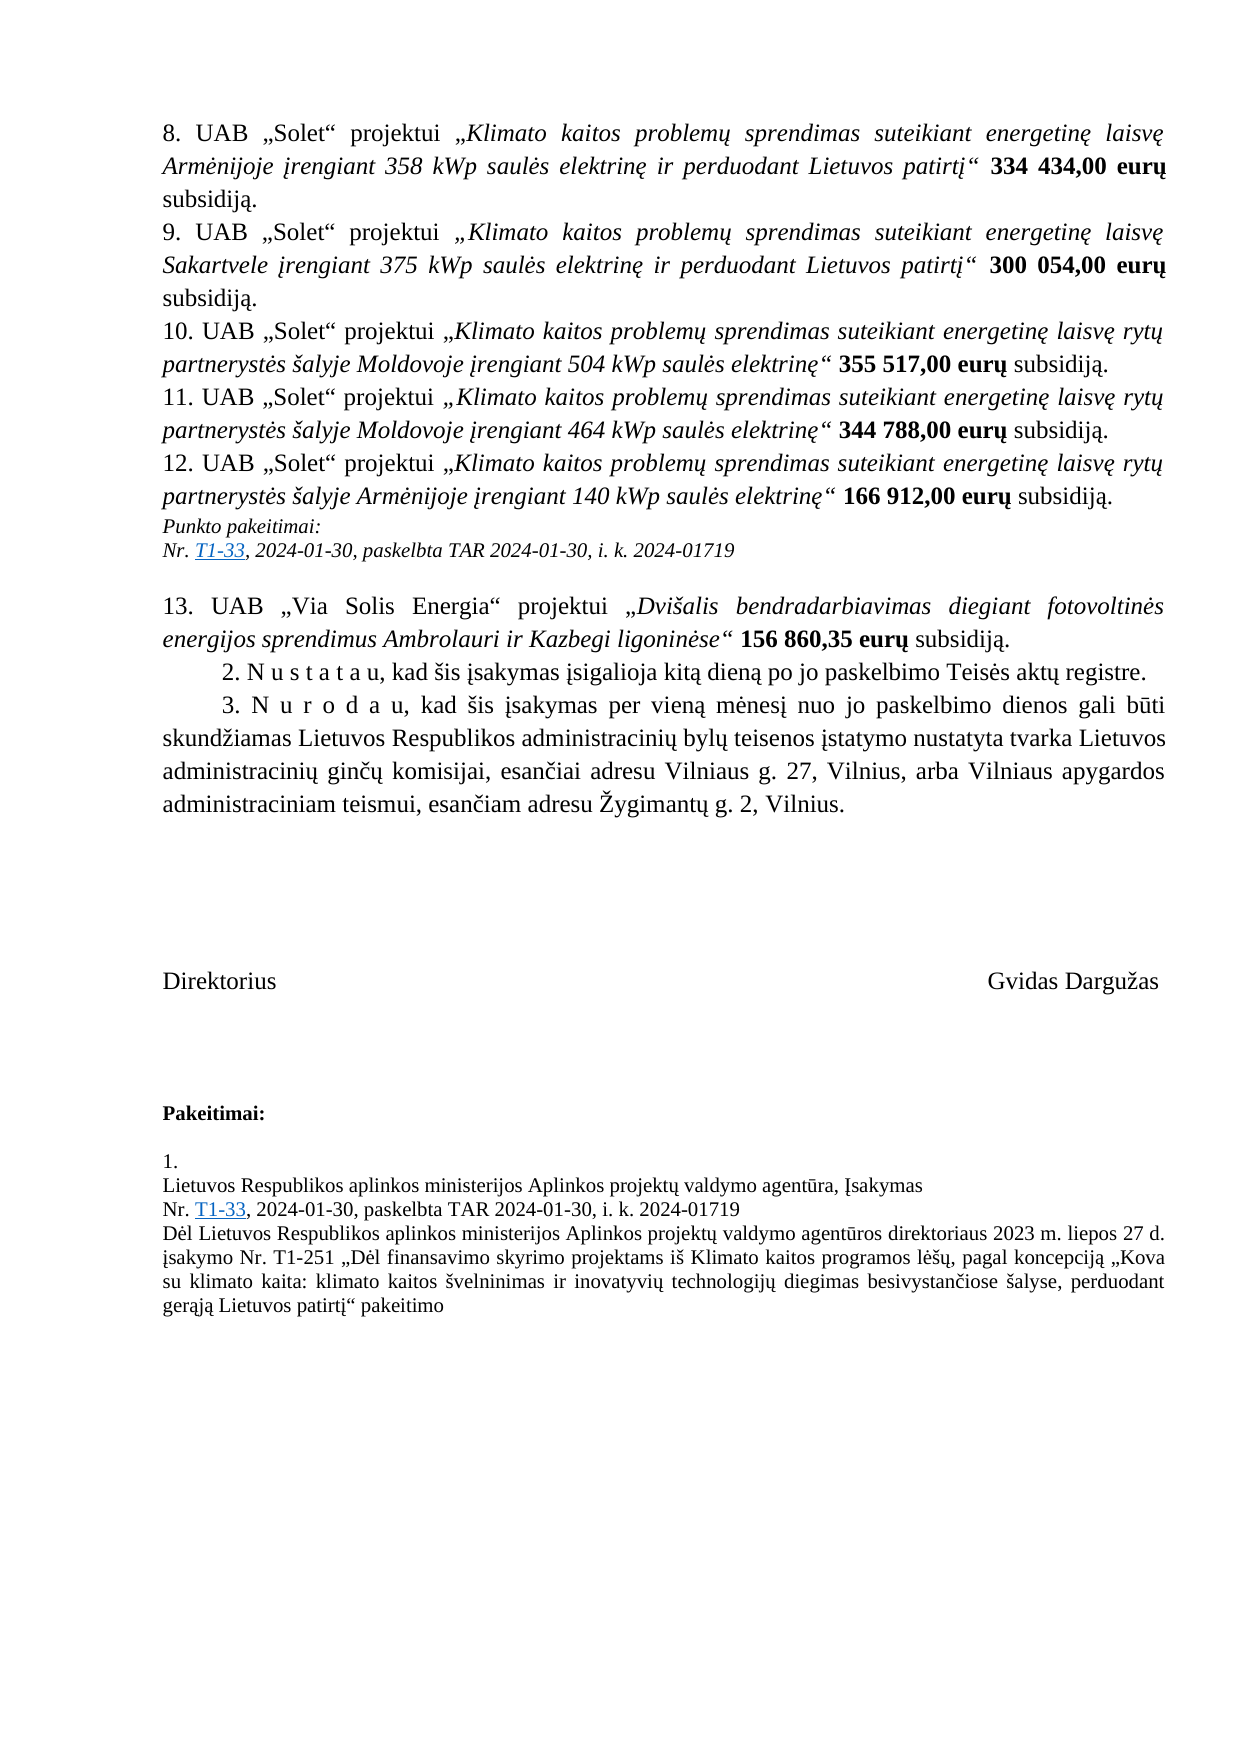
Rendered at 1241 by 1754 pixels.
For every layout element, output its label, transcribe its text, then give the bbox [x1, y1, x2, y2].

text Direktorius Gvidas Dargužas [162, 966, 1167, 995]
text 9. UAB „Solet“ projektui „Klimato kaitos problemų sprendimas suteikiant energetinę laisvę Sakartvele įrengiant 375 kWp saulės elektrinę ir perduodant Lietuvos patirtį“ 300 054,00 eurų subsidiją. [162, 217, 1167, 312]
text Lietuvos Respublikos aplinkos ministerijos Aplinkos projektų valdymo agentūra, Įsakymas [162, 1173, 1167, 1197]
text Dėl Lietuvos Respublikos aplinkos ministerijos Aplinkos projektų valdymo agentūros direktoriaus 2023 m. liepos 27 d. įsakymo Nr. T1-251 „Dėl finansavimo skyrimo projektams iš Klimato kaitos programos lėšų, pagal koncepciją „Kova su klimato kaita: klimato kaitos švelninimas ir inovatyvių technologijų diegimas besivystančiose šalyse, perduodant gerąją Lietuvos patirtį“ pakeitimo [162, 1221, 1167, 1317]
text 10. UAB „Solet“ projektui „Klimato kaitos problemų sprendimas suteikiant energetinę laisvę rytų partnerystės šalyje Moldovoje įrengiant 504 kWp saulės elektrinę“ 355 517,00 eurų subsidiją. [162, 316, 1167, 378]
text 13. UAB „Via Solis Energia“ projektui „Dvišalis bendradarbiavimas diegiant fotovoltinės energijos sprendimus Ambrolauri ir Kazbegi ligoninėse“ 156 860,35 eurų subsidiją. [162, 591, 1167, 653]
text 1. [162, 1149, 1167, 1173]
text Pakeitimai: [162, 1101, 1167, 1124]
text Nr. T1-33, 2024-01-30, paskelbta TAR 2024-01-30, i. k. 2024-01719 [162, 538, 1167, 562]
text 11. UAB „Solet“ projektui „Klimato kaitos problemų sprendimas suteikiant energetinę laisvę rytų partnerystės šalyje Moldovoje įrengiant 464 kWp saulės elektrinę“ 344 788,00 eurų subsidiją. [162, 382, 1167, 444]
text 12. UAB „Solet“ projektui „Klimato kaitos problemų sprendimas suteikiant energetinę laisvę rytų partnerystės šalyje Armėnijoje įrengiant 140 kWp saulės elektrinę“ 166 912,00 eurų subsidiją. [162, 448, 1167, 510]
text Nr. T1-33, 2024-01-30, paskelbta TAR 2024-01-30, i. k. 2024-01719 [162, 1197, 1167, 1221]
text 8. UAB „Solet“ projektui „Klimato kaitos problemų sprendimas suteikiant energetinę laisvę Armėnijoje įrengiant 358 kWp saulės elektrinę ir perduodant Lietuvos patirtį“ 334 434,00 eurų subsidiją. [162, 118, 1167, 213]
text 2. N u s t a t a u, kad šis įsakymas įsigalioja kitą dieną po jo paskelbimo Teisės aktų registre. [162, 657, 1167, 686]
text 3. N u r o d a u, kad šis įsakymas per vieną mėnesį nuo jo paskelbimo dienos gali būti skundžiamas Lietuvos Respublikos administracinių bylų teisenos įstatymo nustatyta tvarka Lietuvos administracinių ginčų komisijai, esančiai adresu Vilniaus g. 27, Vilnius, arba Vilniaus apygardos administraciniam teismui, esančiam adresu Žygimantų g. 2, Vilnius. [162, 690, 1167, 818]
text Punkto pakeitimai: [162, 514, 1167, 538]
